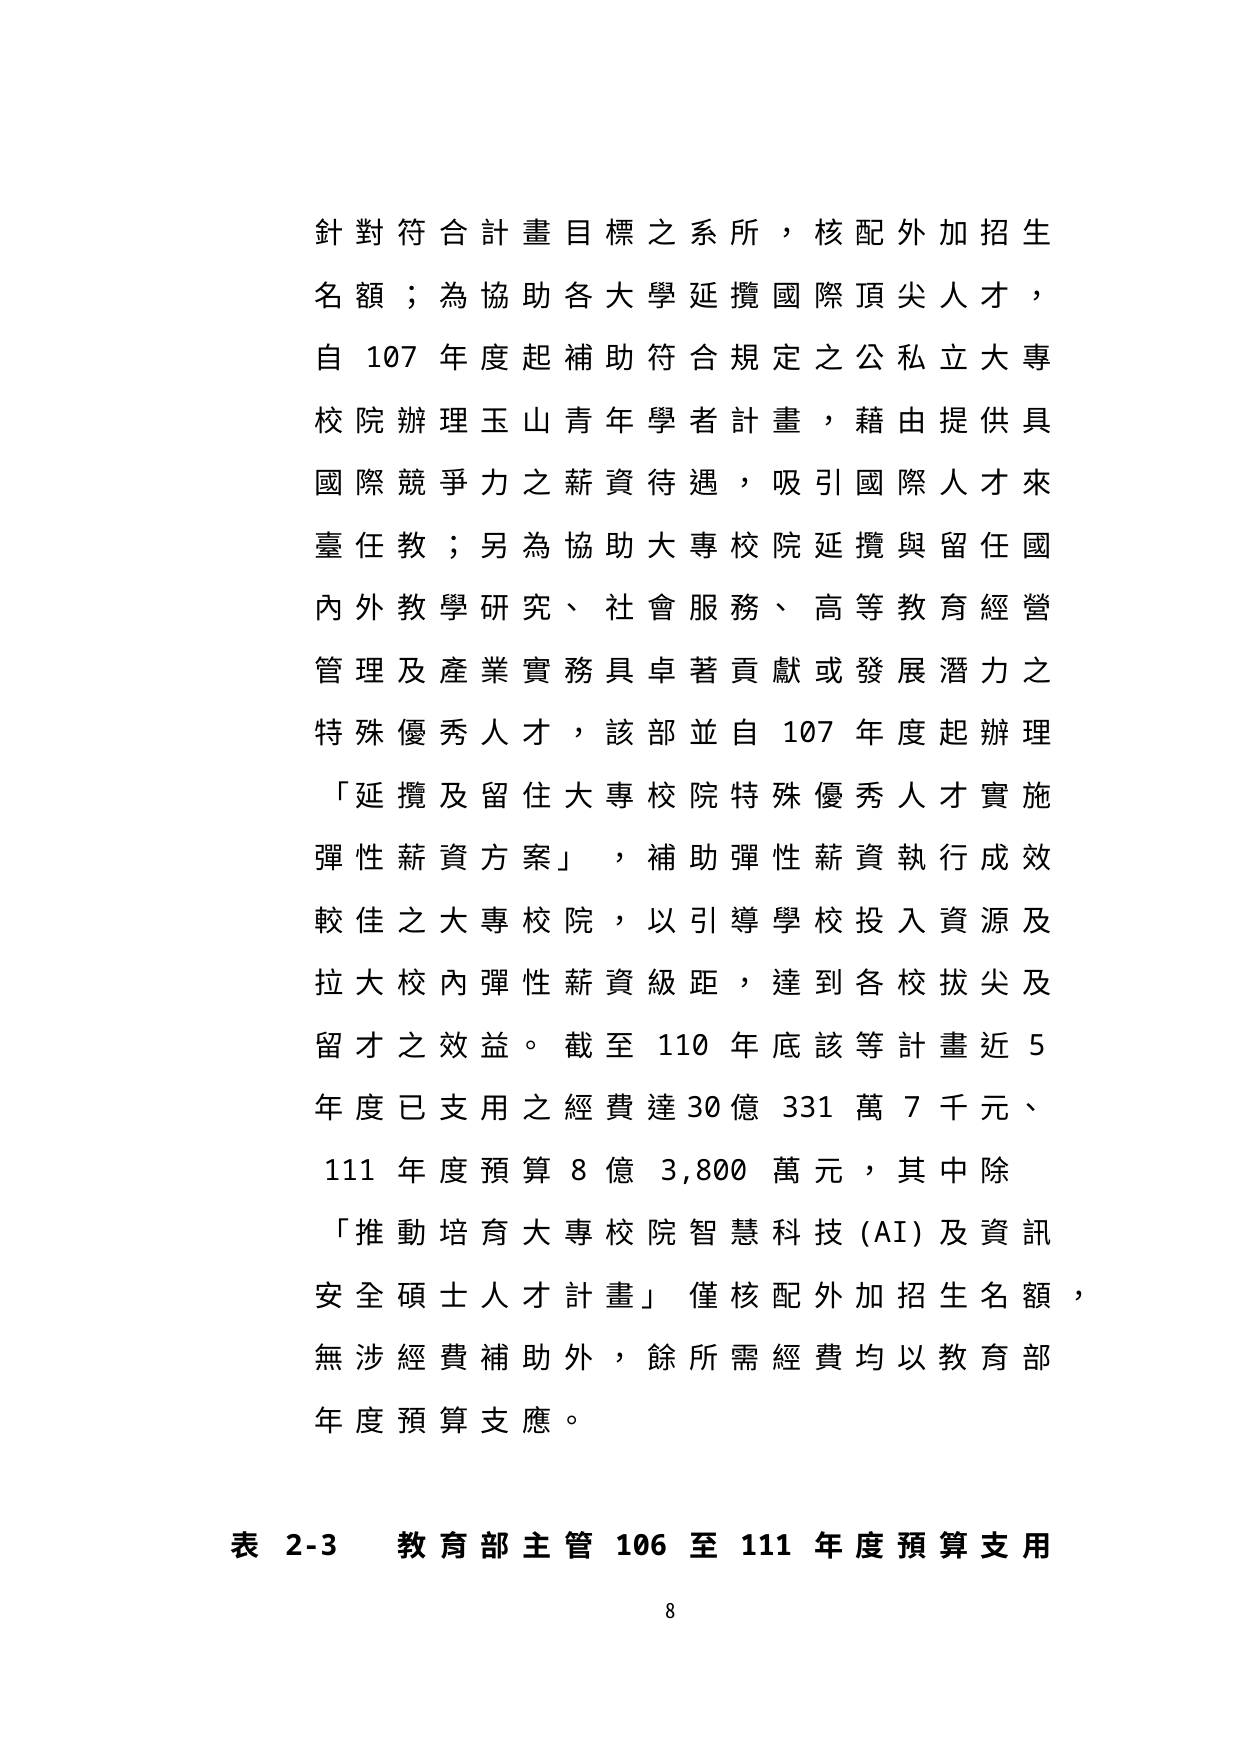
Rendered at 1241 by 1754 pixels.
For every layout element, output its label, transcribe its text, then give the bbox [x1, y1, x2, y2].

text 表2-3 教育部主管106至111年度預算支用 [210, 1502, 1058, 1564]
text (二)教育部：我國高等教育畢業生雖自85年起隨大專院校校數之擴增而增加，惟所培育出大量之碩博士生與產業需求落差甚大，為改善產學落差情況，教育部近年於協助培育科技人才及攬才方面推動多項計畫(詳表2-3)，諸如：自104年起為引導學校與企業合作，補助博士生及學校將論文研究方向與產業趨勢結合而辦理之大學校院產學合作培育博士級研發人才計畫；為有效鏈結公私立大學研發能量及產業資源，於107年8月至110年7月補助大學辦理產業創新研發計畫，培育博士級研發人才；自108學年度起推動培育大專校院智慧科技(AI)及資訊安全碩士人才計畫，針對符合計畫目標之系所，核配外加招生名額；為協助各大學延攬國際頂尖人才，自107年度起補助符合規定之公私立大專校院辦理玉山青年學者計畫，藉由提供具國際競爭力之薪資待遇，吸引國際人才來臺任教；另為協助大專校院延攬與留任國內外教學研究、社會服務、高等教育經營管理及產業實務具卓著貢獻或發展潛力之特殊優秀人才，該部並自107年度起辦理「延攬及留住大專校院特殊優秀人才實施彈性薪資方案」，補助彈性薪資執行成效較佳之大專校院，以引導學校投入資源及拉大校內彈性薪資級距，達到各校拔尖及留才之效益。截至110年底該等計畫近5年度已支用之經費達30億331萬7千元、111年度預算8億3,800萬元，其中除「推動培育大專校院智慧科技(AI)及資訊安全碩士人才計畫」僅核配外加招生名額，無涉經費補助外，餘所需經費均以教育部年度預算支應。 [242, 189, 1058, 1439]
